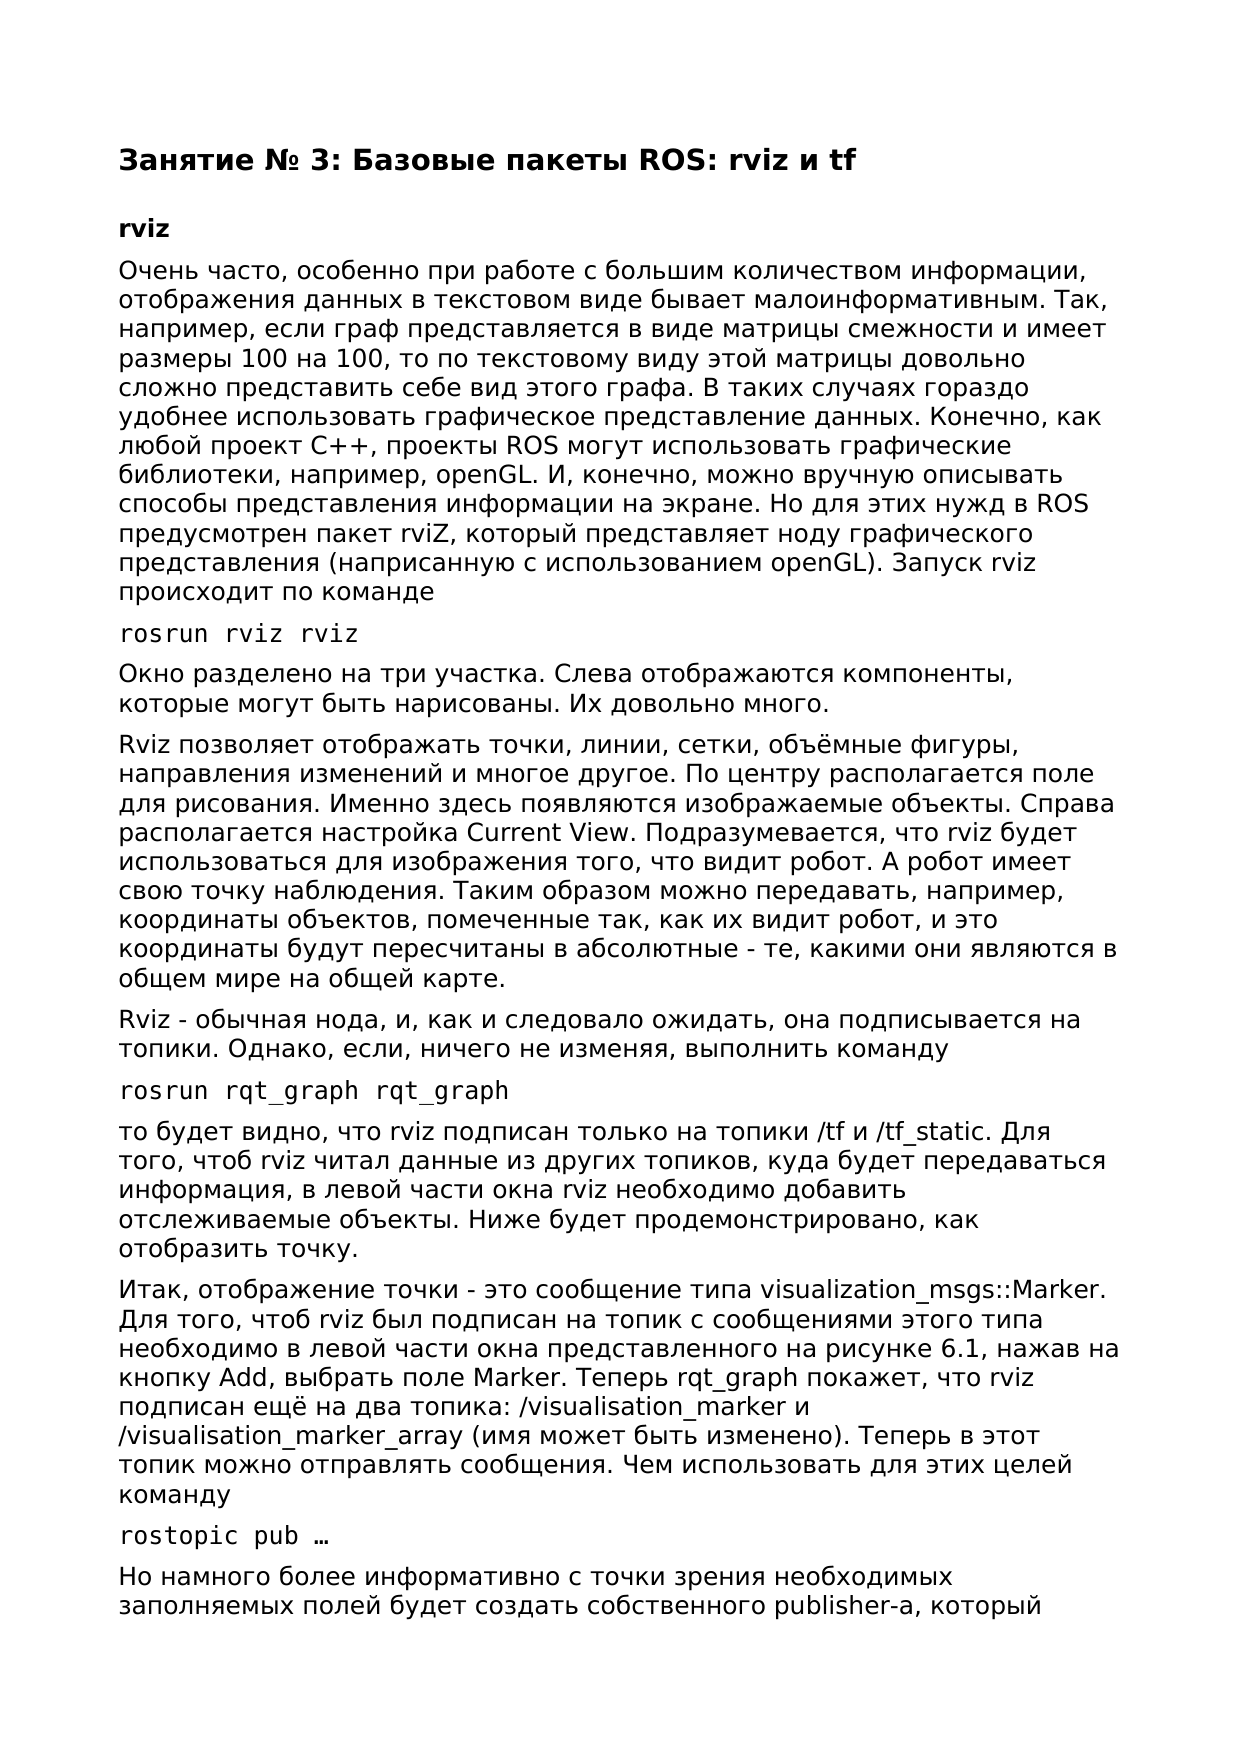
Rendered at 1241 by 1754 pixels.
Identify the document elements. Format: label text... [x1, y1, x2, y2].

text Очень часто, особенно при работе с большим количеством информации, отображения данных в текстовом виде бывает малоинформативным. Так, например, если граф представляется в виде матрицы смежности и имеет размеры 100 на 100, то по текстовому виду этой матрицы довольно сложно представить себе вид этого графа. В таких случаях гораздо удобнее использовать графическое представление данных. Конечно, как любой проект С++, проекты ROS могут использовать графические библиотеки, например, openGL. И, конечно, можно вручную описывать способы представления информации на экране. Но для этих нужд в ROS предусмотрен пакет rviZ, который представляет ноду графического представления (наприсанную с использованием openGL). Запуск rviz происходит по команде [118, 256, 1122, 606]
subtitle Занятие № 3: Базовые пакеты ROS: rviz и tf [118, 143, 1122, 177]
text Но намного более информативно с точки зрения необходимых заполняемых полей будет создать собственного publisher-a, который [118, 1562, 1122, 1621]
text rostopic pub … [118, 1521, 1122, 1551]
text Rviz - обычная нода, и, как и следовало ожидать, она подписывается на топики. Однако, если, ничего не изменяя, выполнить команду [118, 1006, 1122, 1064]
text Окно разделено на три участка. Слева отображаются компоненты, которые могут быть нарисованы. Их довольно много. [118, 660, 1122, 718]
text Rviz позволяет отображать точки, линии, сетки, объёмные фигуры, направления изменений и многое другое. По центру располагается поле для рисования. Именно здесь появляются изображаемые объекты. Справа располагается настройка Current View. Подразумевается, что rviz будет использоваться для изображения того, что видит робот. А робот имеет свою точку наблюдения. Таким образом можно передавать, например, координаты объектов, помеченные так, как их видит робот, и это координаты будут пересчитаны в абсолютные - те, какими они являются в общем мире на общей карте. [118, 731, 1122, 993]
text rosrun rqt_graph rqt_graph [118, 1076, 1122, 1106]
text rosrun rviz rviz [118, 619, 1122, 648]
subtitle rviz [118, 214, 1122, 244]
text Итак, отображение точки - это сообщение типа visualization_msgs::Marker. Для того, чтоб rviz был подписан на топик с сообщениями этого типа необходимо в левой части окна представленного на рисунке 6.1, нажав на кнопку Add, выбрать поле Marker. Теперь rqt_graph покажет, что rviz подписан ещё на два топика: /visualisation_marker и /visualisation_marker_array (имя может быть изменено). Теперь в этот топик можно отправлять сообщения. Чем использовать для этих целей команду [118, 1276, 1122, 1509]
text то будет видно, что rviz подписан только на топики /tf и /tf_static. Для того, чтоб rviz читал данные из других топиков, куда будет передаваться информация, в левой части окна rviz необходимо добавить отслеживаемые объекты. Ниже будет продемонстрировано, как отобразить точку. [118, 1117, 1122, 1263]
